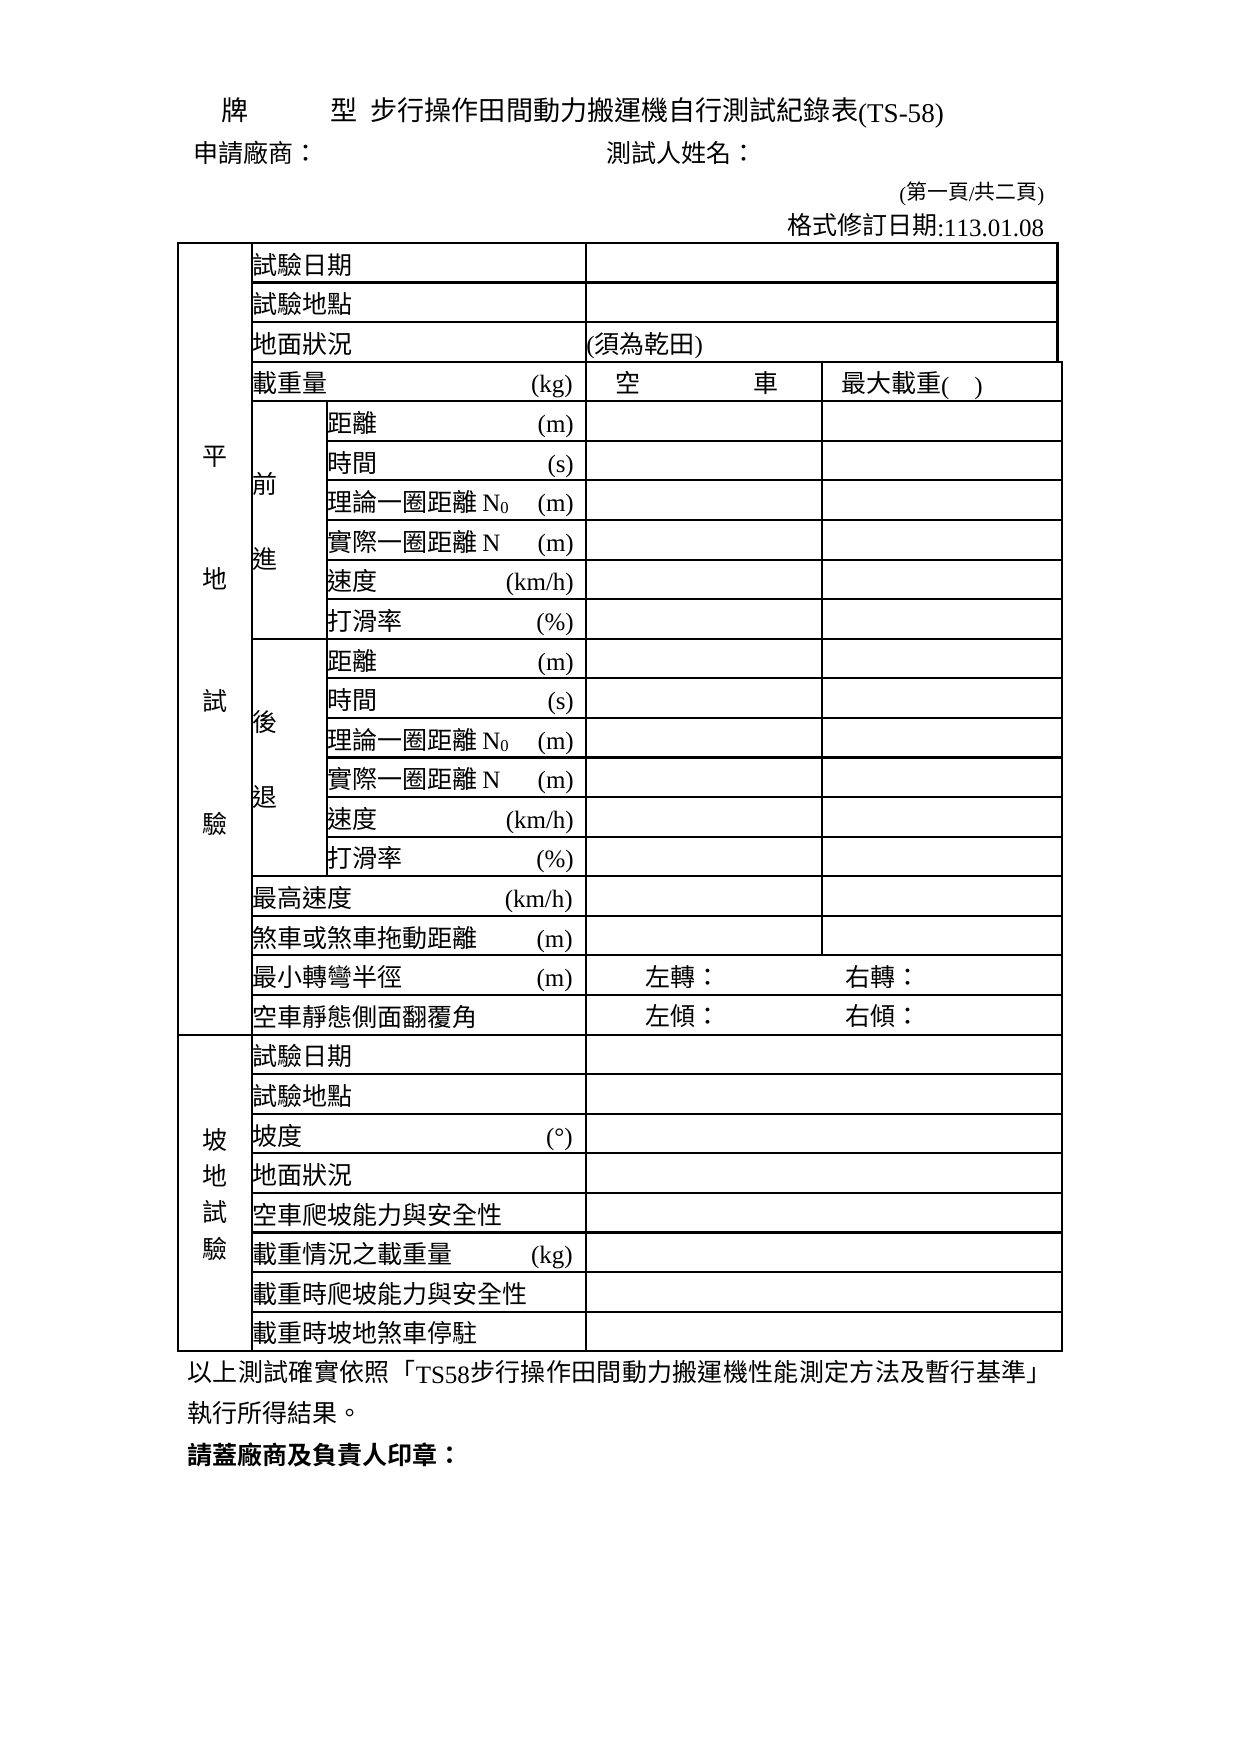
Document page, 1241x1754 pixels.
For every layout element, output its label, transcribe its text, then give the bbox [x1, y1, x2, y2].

table_cell [587, 1154, 1061, 1192]
table_cell [823, 402, 1061, 440]
table_cell (須為乾田) [587, 323, 1056, 361]
table_cell 時間 (s) [328, 679, 585, 717]
table_cell 試驗日期 [253, 1036, 585, 1073]
table_header 平 地 試 驗 [179, 244, 251, 1033]
table_cell 載重時坡地煞車停駐 [253, 1313, 585, 1350]
table_cell [587, 798, 821, 836]
text 請蓋廠商及負責人印章： [187, 1436, 1053, 1472]
table_cell [587, 759, 821, 796]
table_cell 地面狀況 [253, 1154, 585, 1192]
table_cell [823, 561, 1061, 598]
table_cell 最小轉彎半徑 (m) [253, 956, 585, 994]
table_cell [587, 719, 821, 756]
table_cell 地面狀況 [253, 323, 585, 361]
table_cell 理論一圈距離N0 (m) [328, 481, 585, 519]
table_cell 最大載重( ) [823, 363, 1061, 400]
table_cell 最高速度 (km/h) [253, 877, 585, 915]
table_cell 空車爬坡能力與安全性 [253, 1194, 585, 1231]
table_cell [587, 1194, 1061, 1231]
table_cell [587, 1234, 1061, 1271]
table_cell [823, 719, 1061, 756]
table_cell 實際一圈距離N (m) [328, 759, 585, 796]
table_cell [823, 917, 1061, 954]
table_cell [823, 759, 1061, 796]
table_cell 載重量 (kg) [253, 363, 585, 400]
table_cell 前 進 [253, 402, 326, 638]
table_cell [587, 481, 821, 519]
table_cell [587, 402, 821, 440]
text 格式修訂日期:113.01.08 [187, 206, 1053, 242]
table_cell 左轉： 右轉： [587, 956, 1061, 994]
table_cell 速度 (km/h) [328, 798, 585, 836]
table_cell 坡度 (°) [253, 1115, 585, 1152]
table_cell [587, 1036, 1061, 1073]
table_cell 坡 地 試 驗 [179, 1036, 251, 1350]
table_cell [823, 877, 1061, 915]
text 以上測試確實依照「TS58步行操作田間動力搬運機性能測定方法及暫行基準」執行所得結果。 [187, 1352, 1053, 1430]
table_cell [823, 838, 1061, 875]
table_header 試驗日期 [253, 244, 585, 281]
table_cell 煞車或煞車拖動距離 (m) [253, 917, 585, 954]
table_cell 打滑率 (%) [328, 838, 585, 875]
table_cell 空 車 [587, 363, 821, 400]
text (第一頁/共二頁) [187, 175, 1053, 206]
table_cell [587, 561, 821, 598]
table_cell [823, 600, 1061, 638]
table_cell [587, 838, 821, 875]
table_cell [587, 877, 821, 915]
text 申請廠商： 測試人姓名： [187, 134, 1053, 170]
table_cell [587, 640, 821, 677]
table_cell [587, 521, 821, 558]
table_cell 後 退 [253, 640, 326, 875]
table_cell 距離 (m) [328, 402, 585, 440]
table_cell 試驗地點 [253, 1075, 585, 1113]
table_cell [587, 1313, 1061, 1350]
table_cell [823, 679, 1061, 717]
table_cell [823, 640, 1061, 677]
table_cell 理論一圈距離N0 (m) [328, 719, 585, 756]
table_cell 速度 (km/h) [328, 561, 585, 598]
table_cell [823, 798, 1061, 836]
table_cell [587, 1273, 1061, 1311]
table_cell [587, 679, 821, 717]
table_cell [587, 600, 821, 638]
table_cell [823, 481, 1061, 519]
table_cell [823, 521, 1061, 558]
table_cell 空車靜態側面翻覆角 [253, 996, 585, 1033]
table_cell 距離 (m) [328, 640, 585, 677]
table_cell [587, 284, 1056, 321]
table_cell [823, 442, 1061, 479]
table_cell [587, 442, 821, 479]
table_cell 打滑率 (%) [328, 600, 585, 638]
table_cell 載重情況之載重量 (kg) [253, 1234, 585, 1271]
table_cell 實際一圈距離N (m) [328, 521, 585, 558]
table_cell [587, 1115, 1061, 1152]
table_cell 時間 (s) [328, 442, 585, 479]
table_cell 試驗地點 [253, 284, 585, 321]
table_cell [587, 1075, 1061, 1113]
table_cell [587, 917, 821, 954]
table_cell 左傾： 右傾： [587, 996, 1061, 1033]
table_cell 載重時爬坡能力與安全性 [253, 1273, 585, 1311]
text 牌 型 步行操作田間動力搬運機自行測試紀錄表(TS-58) [187, 89, 1053, 128]
table_header [587, 244, 1056, 281]
